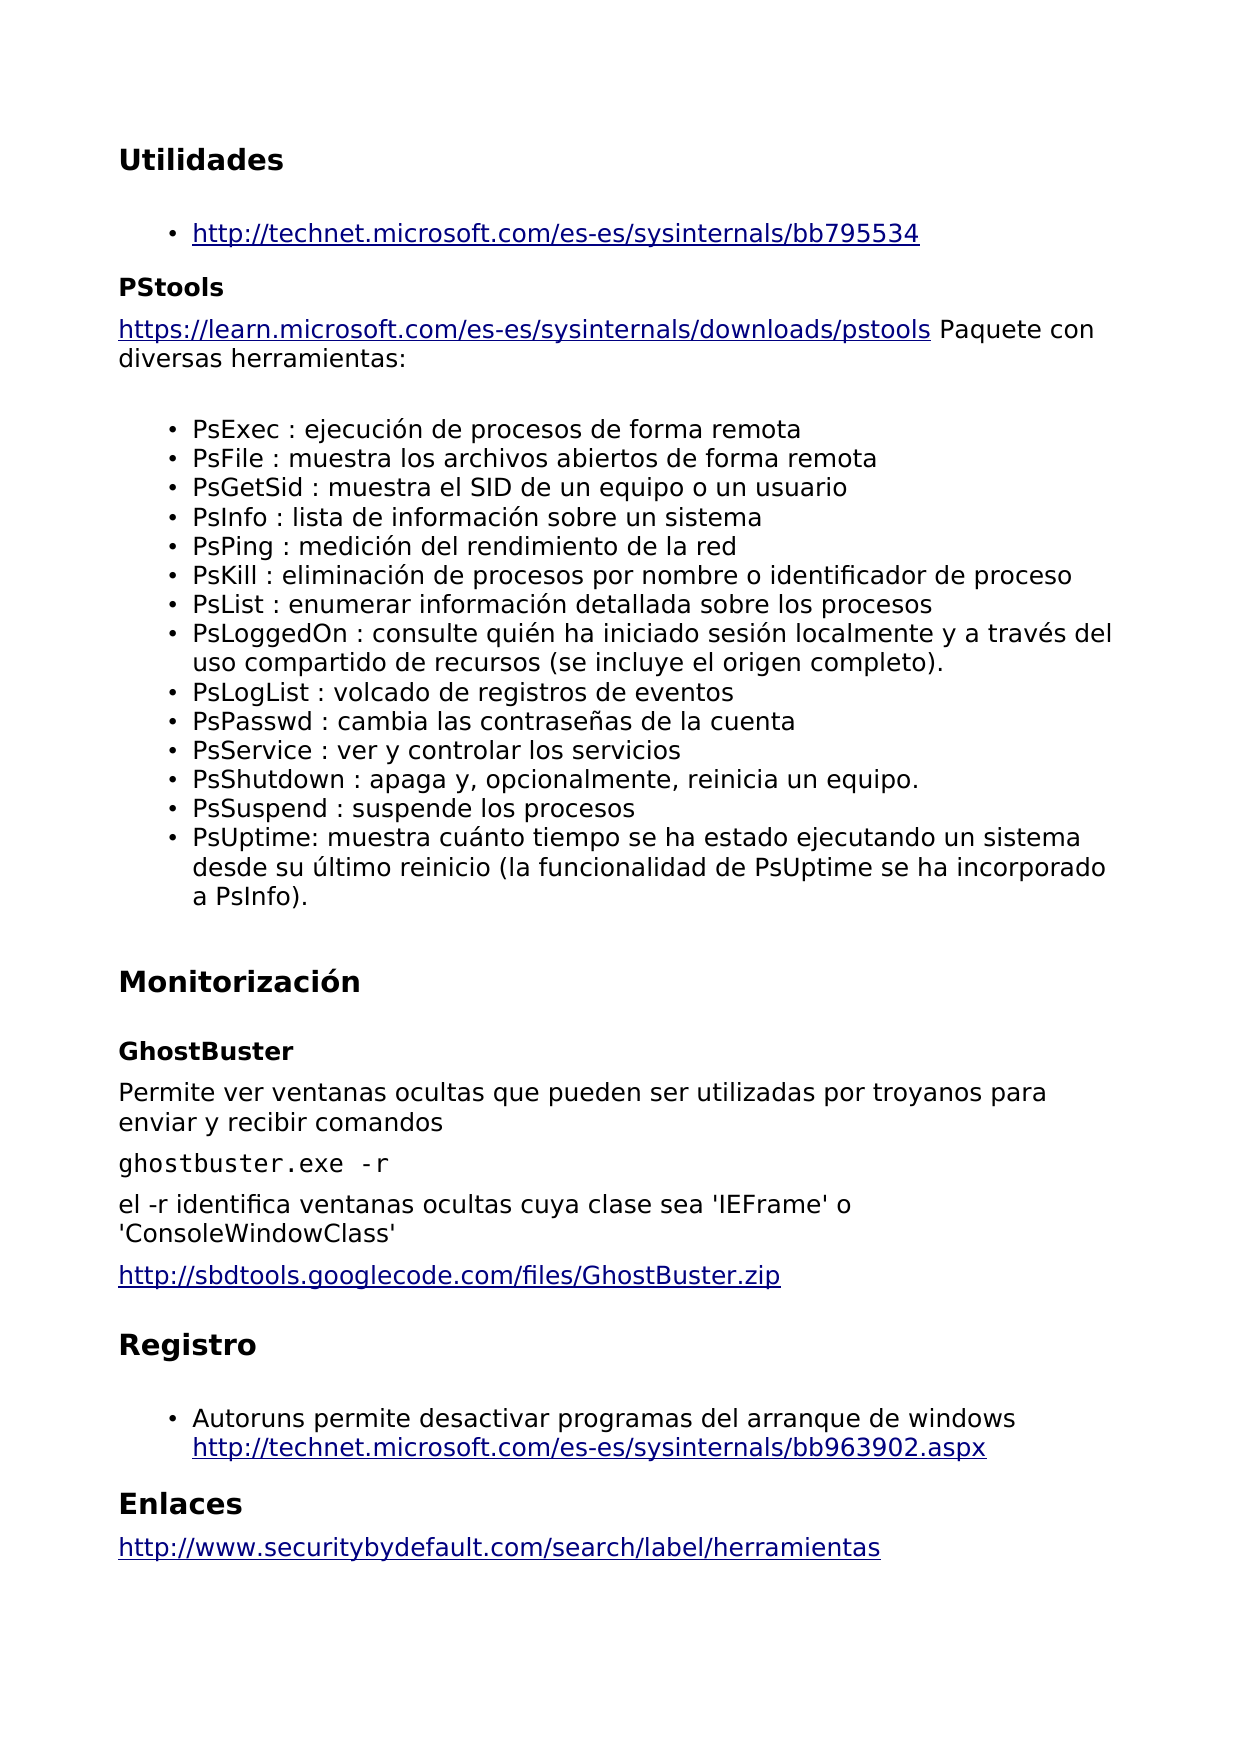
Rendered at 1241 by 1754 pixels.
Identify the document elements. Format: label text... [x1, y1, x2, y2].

list PsPing : medición del rendimiento de la red [177, 532, 1122, 561]
text https://learn.microsoft.com/es-es/sysinternals/downloads/pstools Paquete con diversas herramientas: [118, 315, 1122, 373]
text Permite ver ventanas ocultas que pueden ser utilizadas por troyanos para enviar y recibir comandos [118, 1079, 1122, 1137]
list PsLoggedOn : consulte quién ha iniciado sesión localmente y a través del uso compartido de recursos (se incluye el origen completo). [177, 619, 1122, 678]
list PsLogList : volcado de registros de eventos [177, 678, 1122, 707]
list PsShutdown : apaga y, opcionalmente, reinicia un equipo. [177, 765, 1122, 794]
text ghostbuster.exe -r [118, 1149, 1122, 1179]
list PsSuspend : suspende los procesos [177, 794, 1122, 823]
list PsKill : eliminación de procesos por nombre o identificador de proceso [177, 561, 1122, 590]
list PsGetSid : muestra el SID de un equipo o un usuario [177, 473, 1122, 503]
subtitle PStools [118, 273, 1122, 302]
subtitle Registro [118, 1328, 1122, 1362]
list PsInfo : lista de información sobre un sistema [177, 503, 1122, 532]
text http://sbdtools.googlecode.com/files/GhostBuster.zip [118, 1261, 1122, 1290]
list PsPasswd : cambia las contraseñas de la cuenta [177, 707, 1122, 736]
list PsList : enumerar información detallada sobre los procesos [177, 590, 1122, 619]
list PsExec : ejecución de procesos de forma remota [177, 415, 1122, 444]
subtitle Utilidades [118, 143, 1122, 177]
text http://www.securitybydefault.com/search/label/herramientas [118, 1534, 1122, 1563]
subtitle GhostBuster [118, 1037, 1122, 1066]
subtitle Monitorización [118, 966, 1122, 999]
list PsUptime: muestra cuánto tiempo se ha estado ejecutando un sistema desde su último reinicio (la funcionalidad de PsUptime se ha incorporado a PsInfo). [177, 823, 1122, 911]
list PsFile : muestra los archivos abiertos de forma remota [177, 444, 1122, 473]
list Autoruns permite desactivar programas del arranque de windows http://technet.microsoft.com/es-es/sysinternals/bb963902.aspx [177, 1404, 1122, 1462]
subtitle Enlaces [118, 1487, 1122, 1521]
list PsService : ver y controlar los servicios [177, 736, 1122, 765]
text el -r identifica ventanas ocultas cuya clase sea 'IEFrame' o 'ConsoleWindowClass' [118, 1190, 1122, 1249]
list http://technet.microsoft.com/es-es/sysinternals/bb795534 [177, 219, 1122, 248]
